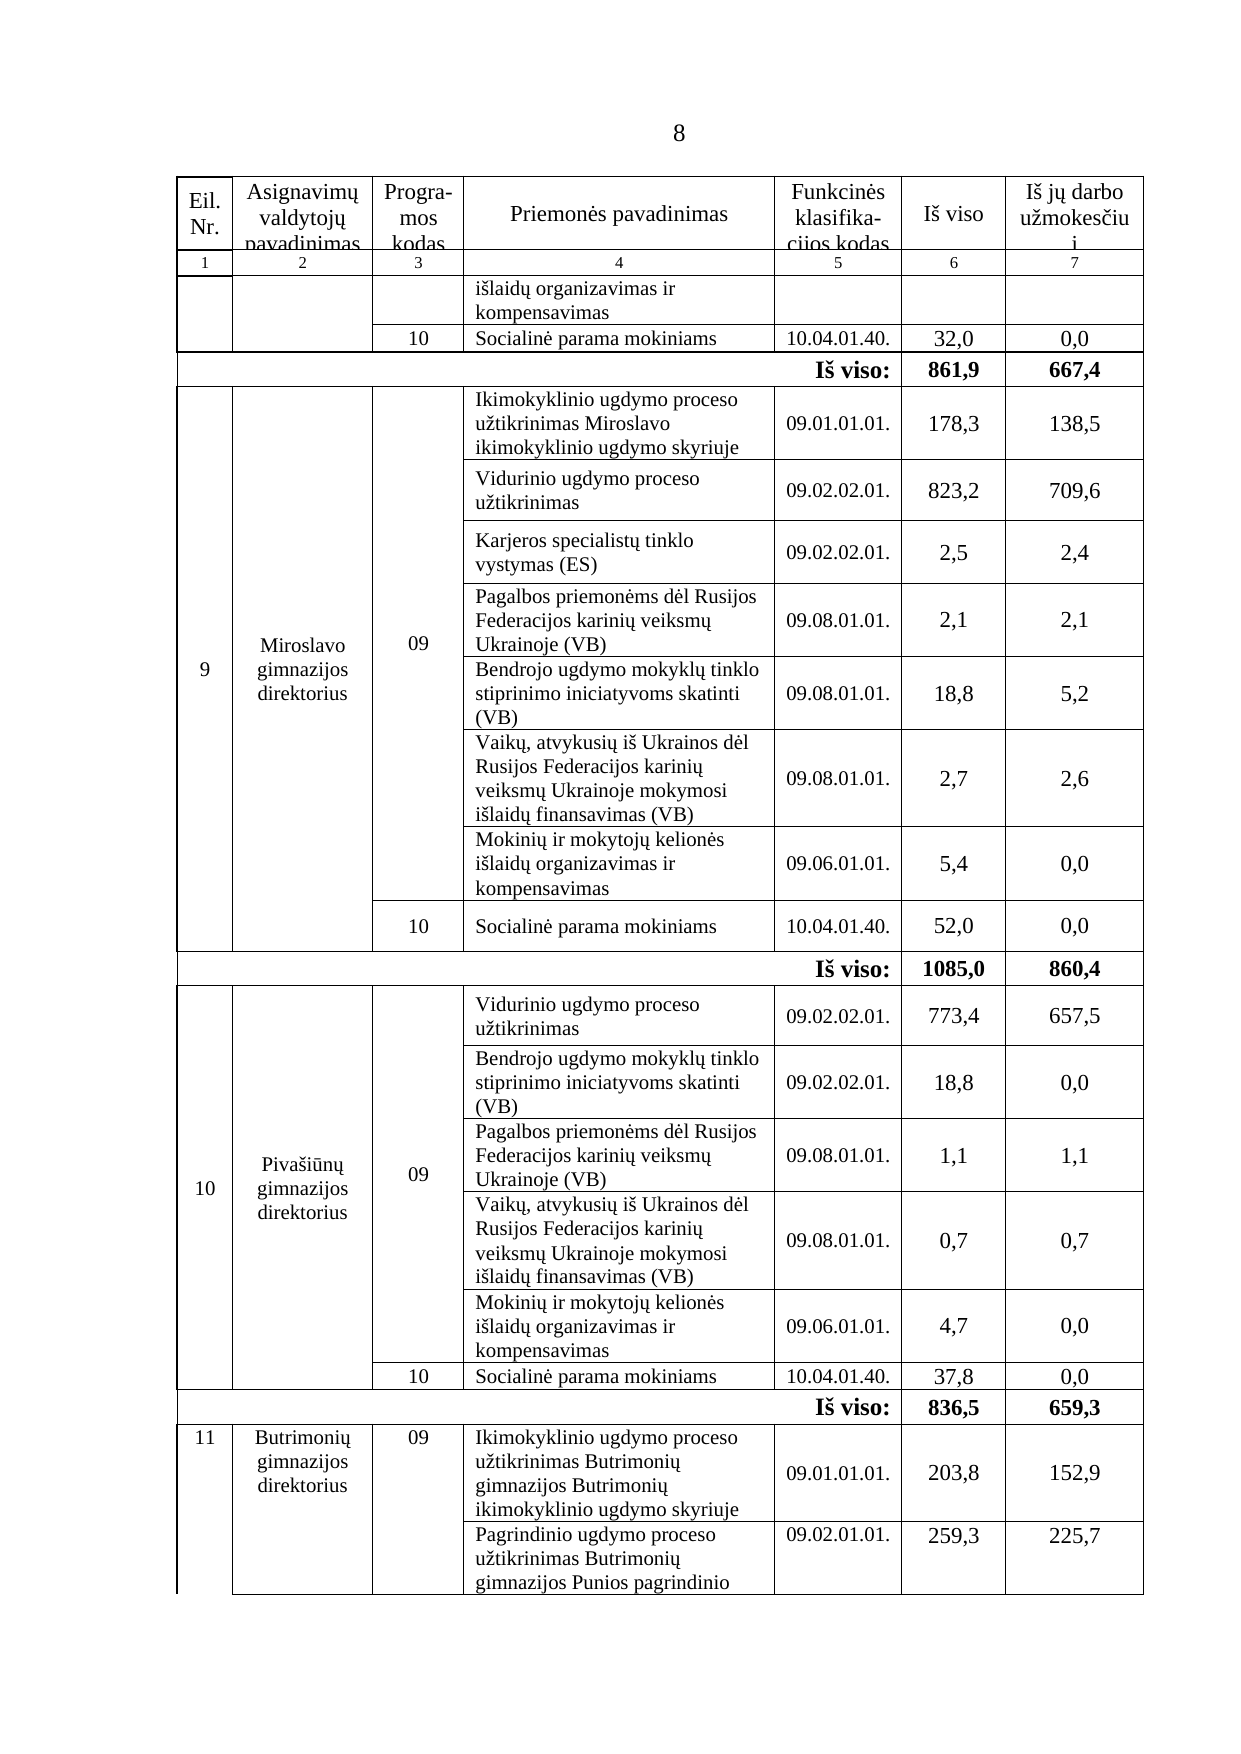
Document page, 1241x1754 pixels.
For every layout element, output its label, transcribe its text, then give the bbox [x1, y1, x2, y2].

table_cell [1144, 1289, 1168, 1362]
table_cell 2,6 [1006, 730, 1143, 826]
table_cell 2,7 [902, 730, 1005, 826]
table_cell Iš viso: [178, 1390, 901, 1423]
table_cell 10 [178, 986, 232, 1389]
table_cell 0,0 [1006, 901, 1143, 951]
table_cell [233, 276, 372, 351]
table_cell 09.08.01.01. [775, 730, 901, 826]
table_cell 2,1 [902, 584, 1005, 656]
table_cell 09.08.01.01. [775, 584, 901, 656]
table_cell [1144, 324, 1168, 351]
table_header Iš jų darbo užmokesčiui [1006, 177, 1143, 249]
table_cell 09 [373, 986, 463, 1362]
table_header [1144, 176, 1168, 220]
table_cell [1006, 276, 1143, 324]
table_cell Ikimokyklinio ugdymo proceso užtikrinimas Miroslavo ikimokyklinio ugdymo skyriuje [464, 387, 774, 459]
table_cell išlaidų organizavimas ir kompensavimas [464, 276, 774, 324]
table_cell Socialinė parama mokiniams [464, 901, 774, 951]
table_cell Vidurinio ugdymo proceso užtikrinimas [464, 460, 774, 520]
table_cell 4,7 [902, 1290, 1005, 1362]
table_cell [1144, 985, 1168, 1045]
table_cell 2,1 [1006, 584, 1143, 656]
table_cell 861,9 [902, 353, 1005, 386]
table_cell 09.01.01.01. [775, 387, 901, 459]
table_cell 823,2 [902, 460, 1005, 520]
table_cell 2,5 [902, 521, 1005, 582]
table_cell 09 [373, 1425, 463, 1594]
table_cell 09.02.02.01. [775, 521, 901, 582]
table_cell 11 [178, 1425, 232, 1594]
table_cell Iš viso: [178, 353, 901, 386]
table_cell [178, 277, 232, 351]
table_header Priemonės pavadinimas [464, 177, 774, 249]
table_cell [1144, 275, 1168, 324]
table_cell 09.02.02.01. [775, 986, 901, 1045]
table_cell 836,5 [902, 1390, 1005, 1423]
table_cell 09.06.01.01. [775, 1290, 901, 1362]
table_cell 10.04.01.40. [775, 325, 901, 351]
table_cell 09.02.02.01. [775, 460, 901, 520]
table_cell 0,0 [1006, 1363, 1143, 1389]
table_cell 10.04.01.40. [775, 901, 901, 951]
table_cell [1144, 951, 1168, 985]
table_cell 18,8 [902, 657, 1005, 729]
table_cell [1144, 1191, 1168, 1288]
table_cell 178,3 [902, 387, 1005, 459]
table_cell 225,7 [1006, 1522, 1143, 1594]
table_cell 18,8 [902, 1046, 1005, 1118]
table_cell 5 [775, 250, 901, 275]
table_cell 0,0 [1006, 325, 1143, 351]
table_cell 10.04.01.40. [775, 1363, 901, 1389]
table_cell 259,3 [902, 1522, 1005, 1594]
table_cell 5,2 [1006, 657, 1143, 729]
table_cell [1144, 520, 1168, 582]
table_cell [1144, 249, 1168, 275]
table_cell Pagalbos priemonėms dėl Rusijos Federacijos karinių veiksmų Ukrainoje (VB) [464, 1119, 774, 1191]
table_cell 09.02.01.01. [775, 1522, 901, 1594]
table_cell 32,0 [902, 325, 1005, 351]
table_cell [1144, 459, 1168, 520]
table_cell 10 [373, 901, 463, 951]
table_cell 0,0 [1006, 827, 1143, 899]
table_cell 1 [178, 251, 232, 275]
table_cell 0,0 [1006, 1046, 1143, 1118]
table_cell Miroslavo gimnazijos direktorius [233, 387, 372, 951]
table_cell 773,4 [902, 986, 1005, 1045]
table_cell [902, 276, 1005, 324]
table_cell Ikimokyklinio ugdymo proceso užtikrinimas Butrimonių gimnazijos Butrimonių ikimokyklinio ugdymo skyriuje [464, 1425, 774, 1521]
table_cell 659,3 [1006, 1390, 1143, 1423]
table_cell 2,4 [1006, 521, 1143, 582]
table_cell 860,4 [1006, 952, 1143, 985]
table_cell 152,9 [1006, 1425, 1143, 1521]
table_cell 9 [178, 387, 232, 951]
table_cell 0,7 [1006, 1192, 1143, 1288]
table_cell 0,0 [1006, 1290, 1143, 1362]
table_cell 09.08.01.01. [775, 657, 901, 729]
table_cell Pagalbos priemonėms dėl Rusijos Federacijos karinių veiksmų Ukrainoje (VB) [464, 584, 774, 656]
table_cell [1144, 1424, 1168, 1521]
table_cell 09.06.01.01. [775, 827, 901, 899]
table_cell 5,4 [902, 827, 1005, 899]
table_cell Vidurinio ugdymo proceso užtikrinimas [464, 986, 774, 1045]
table_cell 09.08.01.01. [775, 1192, 901, 1288]
table_cell [1144, 1045, 1168, 1118]
table_cell 138,5 [1006, 387, 1143, 459]
table_header Funkcinės klasifika-cijos kodas [775, 177, 901, 249]
table_cell [1144, 583, 1168, 656]
table_cell 203,8 [902, 1425, 1005, 1521]
table_cell Socialinė parama mokiniams [464, 1363, 774, 1389]
table_cell 657,5 [1006, 986, 1143, 1045]
table_header Iš viso [902, 177, 1005, 249]
table_cell Bendrojo ugdymo mokyklų tinklo stiprinimo iniciatyvoms skatinti (VB) [464, 1046, 774, 1118]
table_cell [373, 276, 463, 324]
table_cell 1085,0 [902, 952, 1005, 985]
table_header Eil. Nr. [178, 178, 232, 249]
table_cell Iš viso: [178, 952, 901, 985]
table_cell Pivašiūnų gimnazijos direktorius [233, 986, 372, 1389]
table_cell [1144, 351, 1168, 386]
table_cell 3 [373, 250, 463, 275]
table_cell [1144, 656, 1168, 729]
table_cell 10 [373, 1363, 463, 1389]
table_cell [1144, 1521, 1168, 1594]
table_cell [1144, 1389, 1168, 1423]
table_cell Pagrindinio ugdymo proceso užtikrinimas Butrimonių gimnazijos Punios pagrindinio [464, 1522, 774, 1594]
table_cell [1144, 900, 1168, 951]
table_cell 2 [233, 250, 372, 275]
table_cell 10 [373, 325, 463, 351]
table_cell 37,8 [902, 1363, 1005, 1389]
table_cell 52,0 [902, 901, 1005, 951]
table_cell [775, 276, 901, 324]
table_cell 709,6 [1006, 460, 1143, 520]
table_cell [1144, 826, 1168, 899]
table_cell 09.02.02.01. [775, 1046, 901, 1118]
table_cell Vaikų, atvykusių iš Ukrainos dėl Rusijos Federacijos karinių veiksmų Ukrainoje mokymosi išlaidų finansavimas (VB) [464, 1192, 774, 1288]
table_cell Butrimonių gimnazijos direktorius [233, 1425, 372, 1594]
table_cell 0,7 [902, 1192, 1005, 1288]
table_header Progra-mos kodas [373, 177, 463, 249]
table_cell 1,1 [902, 1119, 1005, 1191]
table_cell 09.01.01.01. [775, 1425, 901, 1521]
table_cell [1144, 220, 1168, 249]
table_cell [1144, 386, 1168, 459]
table_cell [1144, 1118, 1168, 1191]
table_cell 6 [902, 250, 1005, 275]
table_cell Mokinių ir mokytojų kelionės išlaidų organizavimas ir kompensavimas [464, 1290, 774, 1362]
table_cell Vaikų, atvykusių iš Ukrainos dėl Rusijos Federacijos karinių veiksmų Ukrainoje mokymosi išlaidų finansavimas (VB) [464, 730, 774, 826]
table_cell [1144, 729, 1168, 826]
table_cell Socialinė parama mokiniams [464, 325, 774, 351]
table_cell Mokinių ir mokytojų kelionės išlaidų organizavimas ir kompensavimas [464, 827, 774, 899]
table_cell 4 [464, 250, 774, 275]
table_cell 09 [373, 387, 463, 899]
table_cell Bendrojo ugdymo mokyklų tinklo stiprinimo iniciatyvoms skatinti (VB) [464, 657, 774, 729]
table_cell [1144, 1362, 1168, 1389]
table_header Asignavimų valdytojų pavadinimas [233, 177, 372, 249]
table_cell 09.08.01.01. [775, 1119, 901, 1191]
table_cell Karjeros specialistų tinklo vystymas (ES) [464, 521, 774, 582]
table_cell 1,1 [1006, 1119, 1143, 1191]
table_cell 7 [1006, 250, 1143, 275]
table_cell 667,4 [1006, 353, 1143, 386]
